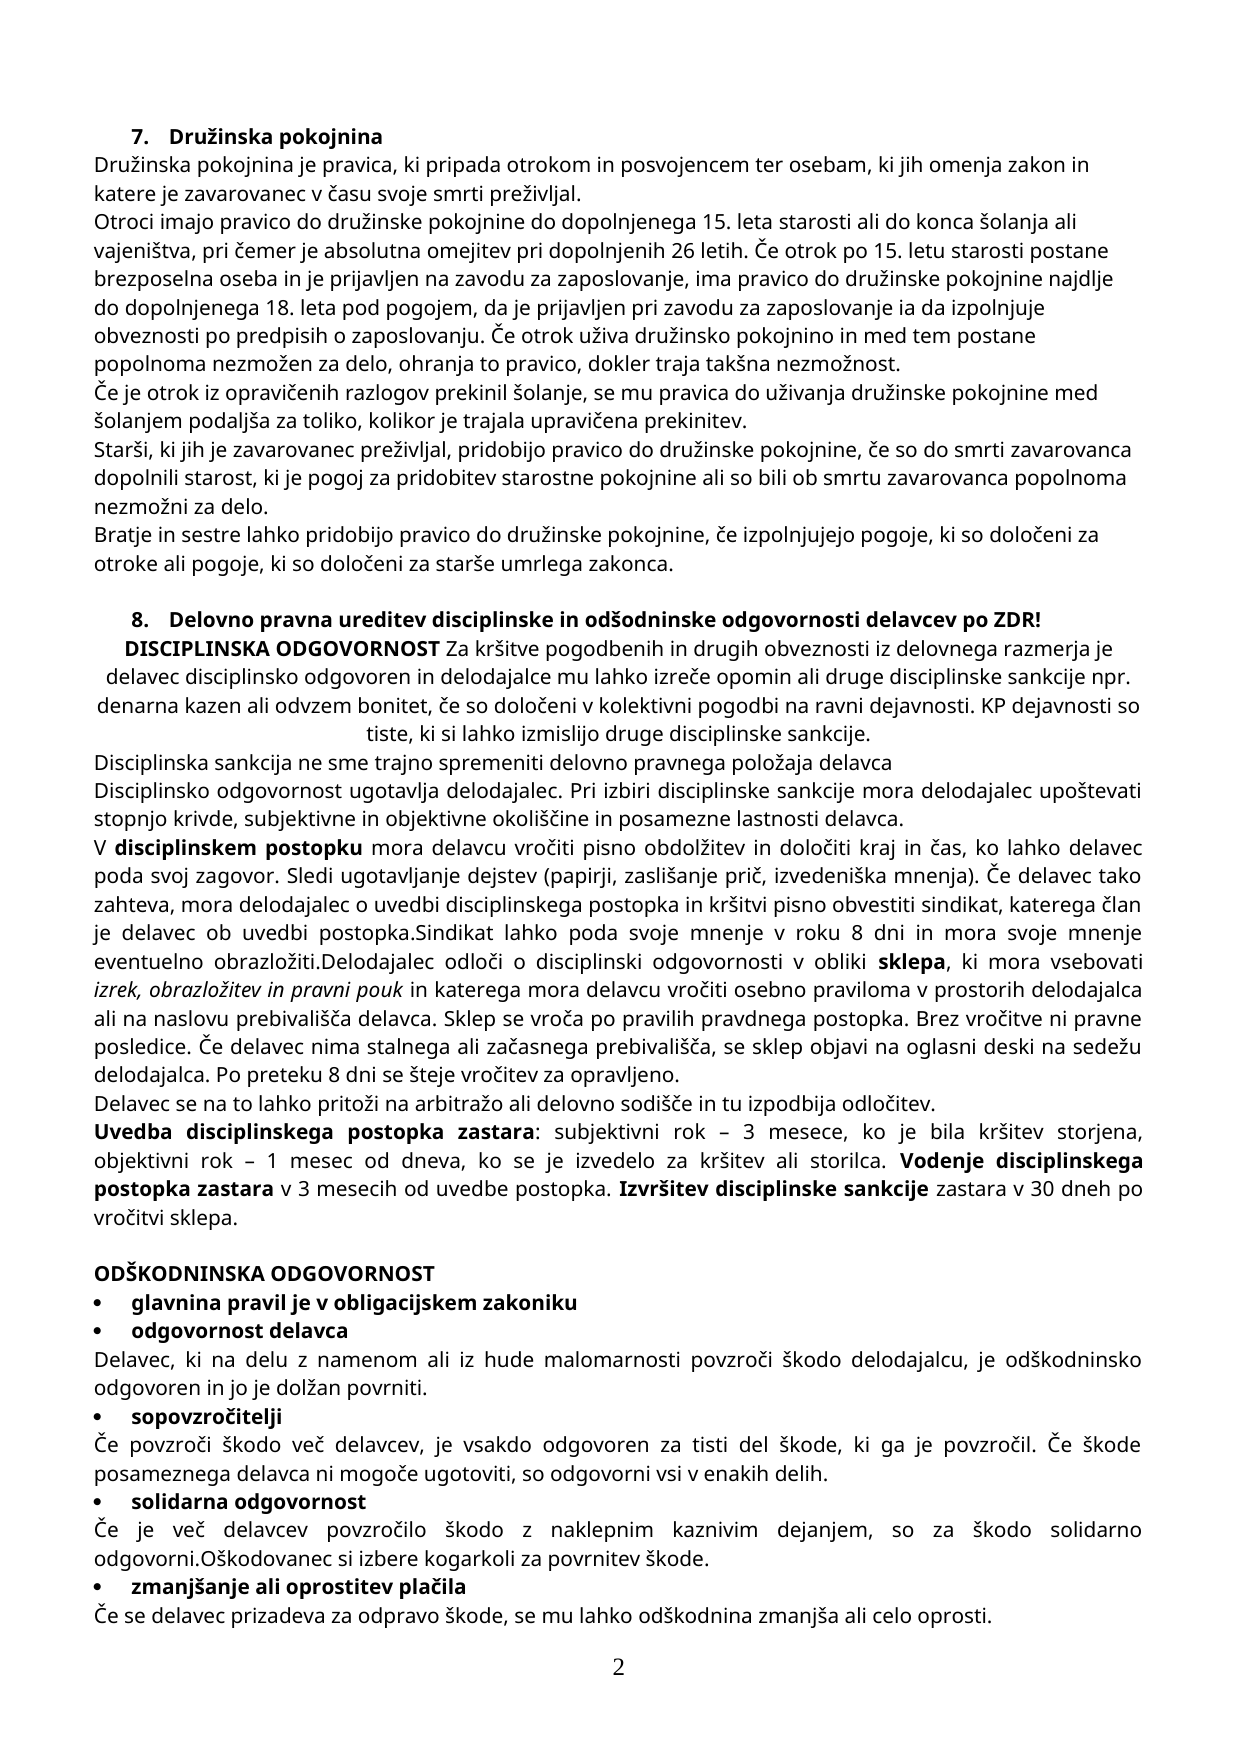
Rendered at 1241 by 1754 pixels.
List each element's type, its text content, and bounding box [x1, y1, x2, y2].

text Družinska pokojnina je pravica, ki pripada otrokom in posvojencem ter osebam, ki jih omenja zakon in katere je zavarovanec v času svoje smrti preživljal. [94, 151, 1144, 207]
list Delovno pravna ureditev disciplinske in odšodninske odgovornosti delavcev po ZDR! [131, 606, 1144, 634]
text Če povzroči škodo več delavcev, je vsakdo odgovoren za tisti del škode, ki ga je povzročil. Če škode posameznega delavca ni mogoče ugotoviti, so odgovorni vsi v enakih delih. [94, 1430, 1144, 1487]
text Delavec se na to lahko pritoži na arbitražo ali delovno sodišče in tu izpodbija odločitev. [94, 1089, 1144, 1117]
text Če je več delavcev povzročilo škodo z naklepnim kaznivim dejanjem, so za škodo solidarno odgovorni.Oškodovanec si izbere kogarkoli za povrnitev škode. [94, 1516, 1144, 1572]
text Disciplinsko odgovornost ugotavlja delodajalec. Pri izbiri disciplinske sankcije mora delodajalec upoštevati stopnjo krivde, subjektivne in objektivne okoliščine in posamezne lastnosti delavca. [94, 776, 1144, 833]
text DISCIPLINSKA ODGOVORNOST Za kršitve pogodbenih in drugih obveznosti iz delovnega razmerja je delavec disciplinsko odgovoren in delodajalce mu lahko izreče opomin ali druge disciplinske sankcije npr. denarna kazen ali odvzem bonitet, če so določeni v kolektivni pogodbi na ravni dejavnosti. KP dejavnosti so tiste, ki si lahko izmislijo druge disciplinske sankcije. [94, 634, 1144, 748]
list odgovornost delavca [94, 1316, 1144, 1345]
text Delavec, ki na delu z namenom ali iz hude malomarnosti povzroči škodo delodajalcu, je odškodninsko odgovoren in jo je dolžan povrniti. [94, 1345, 1144, 1402]
text Disciplinska sankcija ne sme trajno spremeniti delovno pravnega položaja delavca [94, 748, 1144, 776]
list solidarna odgovornost [94, 1487, 1144, 1516]
list Družinska pokojnina [131, 122, 1144, 151]
text Otroci imajo pravico do družinske pokojnine do dopolnjenega 15. leta starosti ali do konca šolanja ali vajeništva, pri čemer je absolutna omejitev pri dopolnjenih 26 letih. Če otrok po 15. letu starosti postane brezposelna oseba in je prijavljen na zavodu za zaposlovanje, ima pravico do družinske pokojnine najdlje do dopolnjenega 18. leta pod pogojem, da je prijavljen pri zavodu za zaposlovanje ia da izpolnjuje obveznosti po predpisih o zaposlovanju. Če otrok uživa družinsko pokojnino in med tem postane popolnoma nezmožen za delo, ohranja to pravico, dokler traja takšna nezmožnost. [94, 207, 1144, 378]
text ODŠKODNINSKA ODGOVORNOST [94, 1259, 1144, 1288]
text Uvedba disciplinskega postopka zastara: subjektivni rok – 3 mesece, ko je bila kršitev storjena, objektivni rok – 1 mesec od dneva, ko se je izvedelo za kršitev ali storilca. Vodenje disciplinskega postopka zastara v 3 mesecih od uvedbe postopka. Izvršitev disciplinske sankcije zastara v 30 dneh po vročitvi sklepa. [94, 1117, 1144, 1231]
list glavnina pravil je v obligacijskem zakoniku [94, 1288, 1144, 1316]
text Če se delavec prizadeva za odpravo škode, se mu lahko odškodnina zmanjša ali celo oprosti. [94, 1601, 1144, 1629]
text Starši, ki jih je zavarovanec preživljal, pridobijo pravico do družinske pokojnine, če so do smrti zavarovanca dopolnili starost, ki je pogoj za pridobitev starostne pokojnine ali so bili ob smrtu zavarovanca popolnoma nezmožni za delo. [94, 435, 1144, 520]
text Če je otrok iz opravičenih razlogov prekinil šolanje, se mu pravica do uživanja družinske pokojnine med šolanjem podaljša za toliko, kolikor je trajala upravičena prekinitev. [94, 378, 1144, 435]
text Bratje in sestre lahko pridobijo pravico do družinske pokojnine, če izpolnjujejo pogoje, ki so določeni za otroke ali pogoje, ki so določeni za starše umrlega zakonca. [94, 520, 1144, 577]
list sopovzročitelji [94, 1402, 1144, 1430]
text V disciplinskem postopku mora delavcu vročiti pisno obdolžitev in določiti kraj in čas, ko lahko delavec poda svoj zagovor. Sledi ugotavljanje dejstev (papirji, zaslišanje prič, izvedeniška mnenja). Če delavec tako zahteva, mora delodajalec o uvedbi disciplinskega postopka in kršitvi pisno obvestiti sindikat, katerega član je delavec ob uvedbi postopka.Sindikat lahko poda svoje mnenje v roku 8 dni in mora svoje mnenje eventuelno obrazložiti.Delodajalec odloči o disciplinski odgovornosti v obliki sklepa, ki mora vsebovati izrek, obrazložitev in pravni pouk in katerega mora delavcu vročiti osebno praviloma v prostorih delodajalca ali na naslovu prebivališča delavca. Sklep se vroča po pravilih pravdnega postopka. Brez vročitve ni pravne posledice. Če delavec nima stalnega ali začasnega prebivališča, se sklep objavi na oglasni deski na sedežu delodajalca. Po preteku 8 dni se šteje vročitev za opravljeno. [94, 833, 1144, 1089]
list zmanjšanje ali oprostitev plačila [94, 1572, 1144, 1601]
